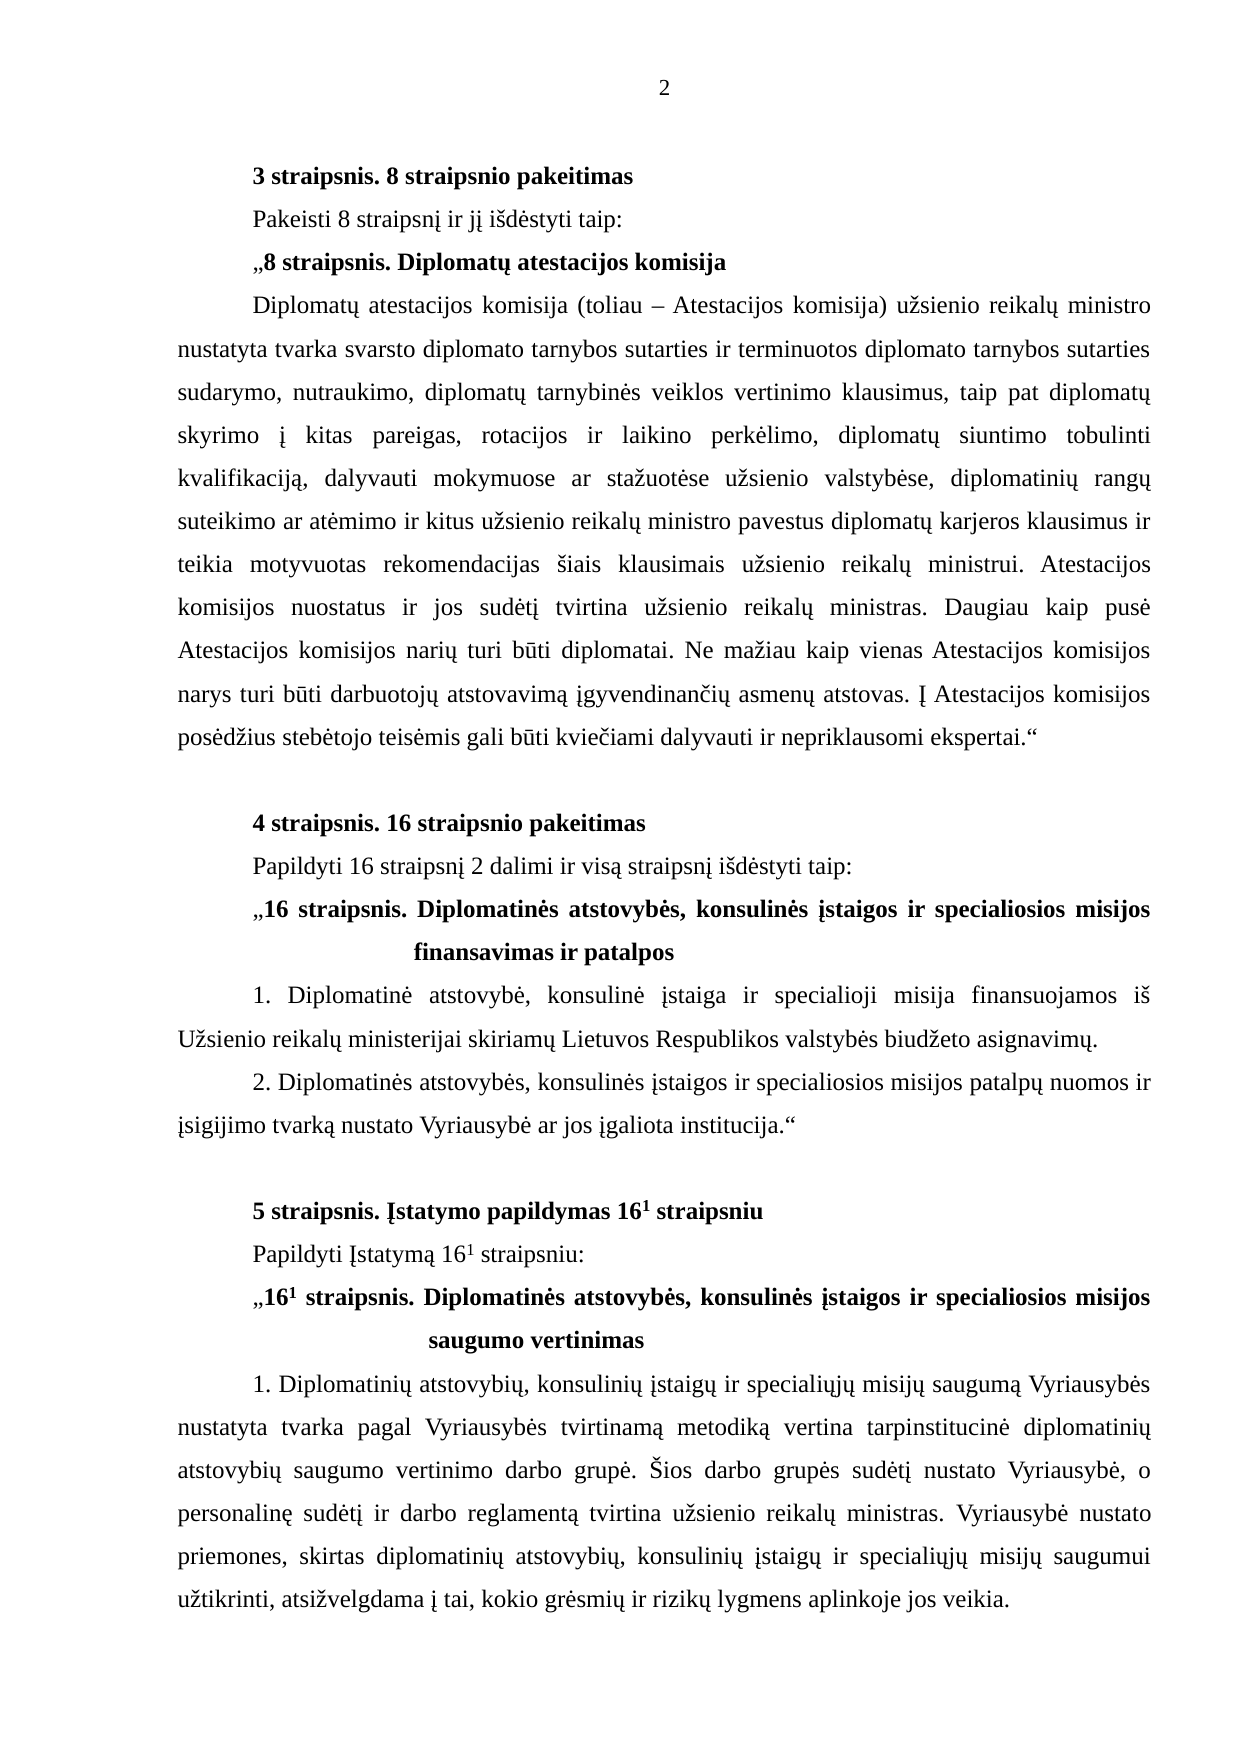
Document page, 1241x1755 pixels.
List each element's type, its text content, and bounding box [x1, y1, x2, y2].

text Pakeisti 8 straipsnį ir jį išdėstyti taip: [177, 204, 1152, 233]
text 1. Diplomatinė atstovybė, konsulinė įstaiga ir specialioji misija finansuojamos iš Užsienio reikalų ministerijai skiriamų Lietuvos Respublikos valstybės biudžeto asignavimų. [177, 981, 1152, 1052]
text Diplomatų atestacijos komisija (toliau – Atestacijos komisija) užsienio reikalų ministro nustatyta tvarka svarsto diplomato tarnybos sutarties ir terminuotos diplomato tarnybos sutarties sudarymo, nutraukimo, diplomatų tarnybinės veiklos vertinimo klausimus, taip pat diplomatų skyrimo į kitas pareigas, rotacijos ir laikino perkėlimo, diplomatų siuntimo tobulinti kvalifikaciją, dalyvauti mokymuose ar stažuotėse užsienio valstybėse, diplomatinių rangų suteikimo ar atėmimo ir kitus užsienio reikalų ministro pavestus diplomatų karjeros klausimus ir teikia motyvuotas rekomendacijas šiais klausimais užsienio reikalų ministrui. Atestacijos komisijos nuostatus ir jos sudėtį tvirtina užsienio reikalų ministras. Daugiau kaip pusė Atestacijos komisijos narių turi būti diplomatai. Ne mažiau kaip vienas Atestacijos komisijos narys turi būti darbuotojų atstovavimą įgyvendinančių asmenų atstovas. Į Atestacijos komisijos posėdžius stebėtojo teisėmis gali būti kviečiami dalyvauti ir nepriklausomi ekspertai.“ [177, 291, 1152, 751]
text 4 straipsnis. 16 straipsnio pakeitimas [177, 808, 1152, 837]
text Papildyti 16 straipsnį 2 dalimi ir visą straipsnį išdėstyti taip: [177, 851, 1152, 880]
text 5 straipsnis. Įstatymo papildymas 161 straipsniu [177, 1196, 1152, 1225]
text Papildyti Įstatymą 161 straipsniu: [177, 1239, 1152, 1268]
text „16 straipsnis. Diplomatinės atstovybės, konsulinės įstaigos ir specialiosios misijos finansavimas ir patalpos [252, 894, 1152, 966]
text 3 straipsnis. 8 straipsnio pakeitimas [177, 161, 1152, 190]
text 1. Diplomatinių atstovybių, konsulinių įstaigų ir specialiųjų misijų saugumą Vyriausybės nustatyta tvarka pagal Vyriausybės tvirtinamą metodiką vertina tarpinstitucinė diplomatinių atstovybių saugumo vertinimo darbo grupė. Šios darbo grupės sudėtį nustato Vyriausybė, o personalinę sudėtį ir darbo reglamentą tvirtina užsienio reikalų ministras. Vyriausybė nustato priemones, skirtas diplomatinių atstovybių, konsulinių įstaigų ir specialiųjų misijų saugumui užtikrinti, atsižvelgdama į tai, kokio grėsmių ir rizikų lygmens aplinkoje jos veikia. [177, 1369, 1152, 1613]
text „161 straipsnis. Diplomatinės atstovybės, konsulinės įstaigos ir specialiosios misijos saugumo vertinimas [252, 1282, 1152, 1354]
text 2. Diplomatinės atstovybės, konsulinės įstaigos ir specialiosios misijos patalpų nuomos ir įsigijimo tvarką nustato Vyriausybė ar jos įgaliota institucija.“ [177, 1067, 1152, 1139]
text „8 straipsnis. Diplomatų atestacijos komisija [177, 247, 1152, 276]
